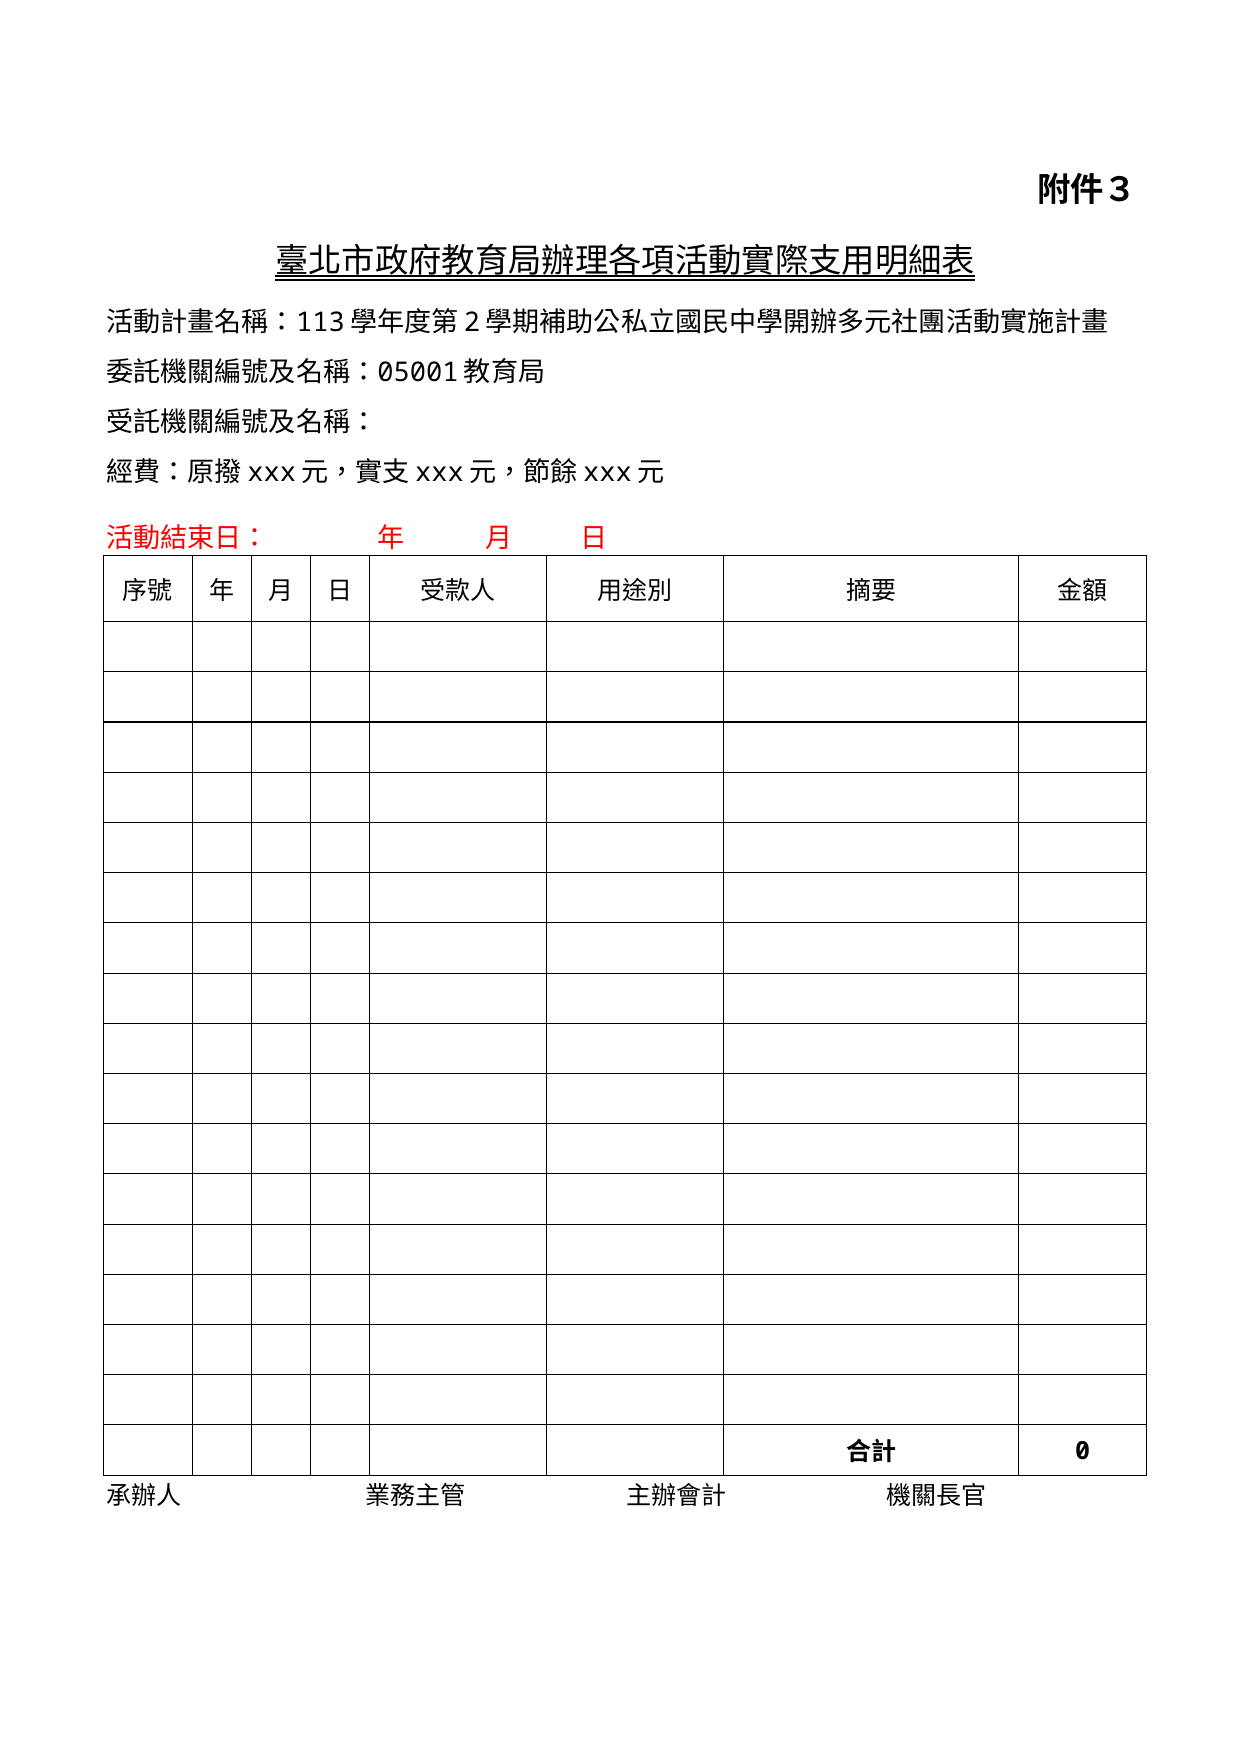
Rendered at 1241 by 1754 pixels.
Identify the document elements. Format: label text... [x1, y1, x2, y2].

table_cell [370, 823, 546, 872]
table_cell [311, 823, 369, 872]
table_cell [104, 773, 192, 822]
table_cell 年 [193, 556, 251, 621]
table_cell [311, 773, 369, 822]
table_cell [724, 823, 1018, 872]
table_cell [547, 1375, 723, 1424]
table_cell [252, 1325, 310, 1374]
table_cell [547, 873, 723, 922]
table_cell [311, 873, 369, 922]
table_cell [311, 723, 369, 772]
table_cell [104, 1425, 192, 1474]
table_cell [193, 1024, 251, 1073]
table_cell [193, 1124, 251, 1173]
table_cell [193, 1375, 251, 1424]
table_cell [1019, 1375, 1146, 1424]
table_cell [104, 1275, 192, 1324]
table_cell [104, 873, 192, 922]
table_cell [547, 1074, 723, 1123]
table_cell [193, 1074, 251, 1123]
table_cell [1019, 873, 1146, 922]
table_cell [311, 1225, 369, 1274]
table_cell [311, 1174, 369, 1223]
table_cell [193, 823, 251, 872]
table_cell 序號 [104, 556, 192, 621]
table_cell [252, 1375, 310, 1424]
table_cell [724, 1275, 1018, 1324]
table_cell 業務主管 [364, 1476, 625, 1521]
table_cell [547, 773, 723, 822]
table_cell [193, 672, 251, 721]
table_cell [193, 1425, 251, 1474]
table_cell [193, 873, 251, 922]
table_cell [1019, 1275, 1146, 1324]
table_cell 活動計畫名稱：113學年度第2學期補助公私立國民中學開辦多元社團活動實施計畫 [103, 284, 1146, 340]
table_cell [370, 773, 546, 822]
table_cell [252, 1225, 310, 1274]
table_cell [193, 1275, 251, 1324]
table_cell [311, 1375, 369, 1424]
table_cell [193, 723, 251, 772]
table_cell 委託機關編號及名稱：05001教育局 [103, 340, 1146, 390]
table_cell [311, 1275, 369, 1324]
table_cell [370, 1325, 546, 1374]
table_cell [370, 1074, 546, 1123]
table_cell [252, 974, 310, 1023]
table_cell [193, 923, 251, 972]
table_cell [252, 1124, 310, 1173]
table_cell [311, 1074, 369, 1123]
table_cell [547, 1024, 723, 1073]
table_cell [547, 1225, 723, 1274]
table_cell [370, 1174, 546, 1223]
table_cell [724, 974, 1018, 1023]
table_cell [104, 622, 192, 671]
table_cell [1019, 1325, 1146, 1374]
table_cell 用途別 [547, 556, 723, 621]
table_cell [724, 672, 1018, 721]
table_cell 0 [1019, 1425, 1146, 1474]
table_cell [252, 622, 310, 671]
table_cell [547, 923, 723, 972]
table_cell [104, 672, 192, 721]
table_cell [252, 923, 310, 972]
table_cell [1019, 622, 1146, 671]
table_cell 活動結束日： 年 月 日 [103, 490, 1146, 555]
table_cell [724, 1124, 1018, 1173]
table_cell [252, 1174, 310, 1223]
table_cell [724, 1074, 1018, 1123]
table_cell [370, 1275, 546, 1324]
table_cell [311, 974, 369, 1023]
table_cell [104, 974, 192, 1023]
table_cell [547, 823, 723, 872]
table_cell [370, 923, 546, 972]
table_cell [1019, 1174, 1146, 1223]
table_cell [370, 873, 546, 922]
table_cell [252, 1074, 310, 1123]
table_cell [311, 622, 369, 671]
table_cell [370, 1375, 546, 1424]
table_cell [104, 1174, 192, 1223]
table_cell [311, 1124, 369, 1173]
table_cell [104, 1074, 192, 1123]
table_cell [1019, 823, 1146, 872]
table_cell [193, 1325, 251, 1374]
table_cell [104, 923, 192, 972]
table_cell [724, 873, 1018, 922]
table_cell [547, 1174, 723, 1223]
table_cell [370, 974, 546, 1023]
table_cell [311, 1024, 369, 1073]
table_cell [104, 1024, 192, 1073]
table_cell [1019, 672, 1146, 721]
table_cell [252, 773, 310, 822]
table_cell [1019, 923, 1146, 972]
table_cell [724, 622, 1018, 671]
table_cell [104, 723, 192, 772]
table_cell [547, 1325, 723, 1374]
table_cell 受款人 [370, 556, 546, 621]
table_cell [724, 1174, 1018, 1223]
table_cell [1019, 1225, 1146, 1274]
table_cell [1019, 1024, 1146, 1073]
table_cell [311, 672, 369, 721]
table_cell [370, 1225, 546, 1274]
table_cell [1019, 974, 1146, 1023]
table_cell [724, 1225, 1018, 1274]
table_cell [193, 1174, 251, 1223]
table_cell [547, 622, 723, 671]
table_cell [724, 923, 1018, 972]
table_header 臺北市政府教育局辦理各項活動實際支用明細表 [103, 234, 1146, 283]
table_cell [547, 672, 723, 721]
table_cell [252, 1425, 310, 1474]
table_cell 月 [252, 556, 310, 621]
table_cell [370, 672, 546, 721]
table_cell [1019, 773, 1146, 822]
table_cell [252, 1275, 310, 1324]
table_cell [193, 1225, 251, 1274]
table_cell [547, 1124, 723, 1173]
table_cell [724, 1325, 1018, 1374]
table_cell [547, 1275, 723, 1324]
table_cell [193, 773, 251, 822]
text 附件３ [103, 150, 1137, 214]
table_cell [370, 1425, 546, 1474]
table_cell [547, 723, 723, 772]
table_cell [1019, 1074, 1146, 1123]
table_cell 日 [311, 556, 369, 621]
table_cell 受託機關編號及名稱： [103, 390, 1146, 440]
table_cell [104, 1325, 192, 1374]
table_cell [311, 1425, 369, 1474]
table_cell [724, 1024, 1018, 1073]
table_cell [252, 672, 310, 721]
table_cell [104, 1225, 192, 1274]
table_cell [370, 1124, 546, 1173]
table_cell [311, 1325, 369, 1374]
table_cell [193, 974, 251, 1023]
table_cell [252, 723, 310, 772]
table_cell [724, 773, 1018, 822]
table_cell 合計 [724, 1425, 1018, 1474]
table_cell 機關長官 [885, 1476, 1146, 1521]
table_cell [104, 1124, 192, 1173]
table_cell 金額 [1019, 556, 1146, 621]
table_cell [252, 1024, 310, 1073]
table_cell 經費：原撥xxx元，實支xxx元，節餘xxx元 [103, 440, 1146, 490]
table_cell [724, 1375, 1018, 1424]
table_cell [252, 873, 310, 922]
table_cell [370, 1024, 546, 1073]
table_cell 承辦人 [103, 1476, 364, 1521]
table_cell [724, 723, 1018, 772]
table_cell [104, 823, 192, 872]
table_cell [1019, 723, 1146, 772]
table_cell [104, 1375, 192, 1424]
table_cell [547, 1425, 723, 1474]
table_cell [193, 622, 251, 671]
table_cell [370, 622, 546, 671]
table_cell [252, 823, 310, 872]
table_cell [311, 923, 369, 972]
table_cell [370, 723, 546, 772]
table_cell [1019, 1124, 1146, 1173]
table_cell [547, 974, 723, 1023]
table_cell 主辦會計 [625, 1476, 885, 1521]
table_cell 摘要 [724, 556, 1018, 621]
